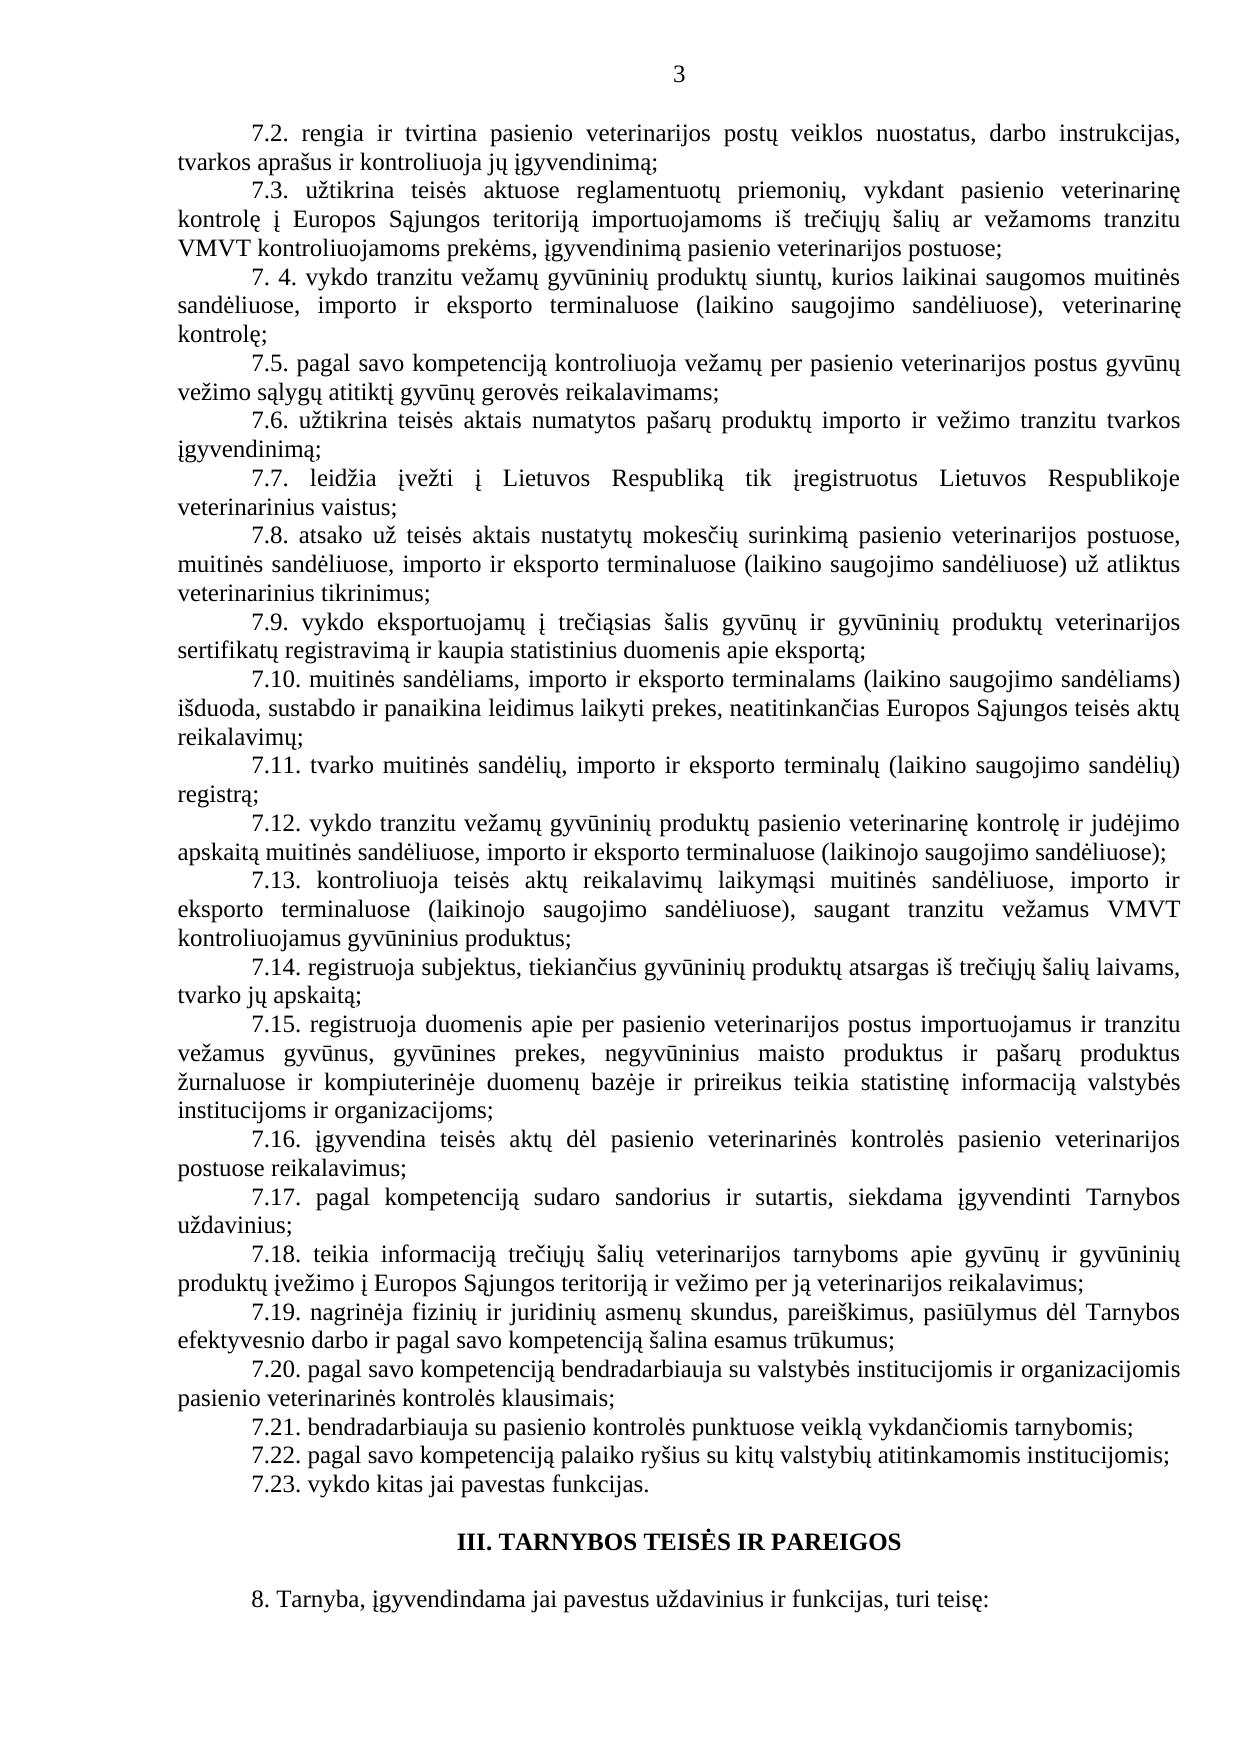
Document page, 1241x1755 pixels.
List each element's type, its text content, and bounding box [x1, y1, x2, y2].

text 7.14. registruoja subjektus, tiekiančius gyvūninių produktų atsargas iš trečiųjų šalių laivams, tvarko jų apskaitą; [177, 952, 1181, 1009]
text 7. 4. vykdo tranzitu vežamų gyvūninių produktų siuntų, kurios laikinai saugomos muitinės sandėliuose, importo ir eksporto terminaluose (laikino saugojimo sandėliuose), veterinarinę kontrolę; [177, 262, 1181, 348]
text 7.6. užtikrina teisės aktais numatytos pašarų produktų importo ir vežimo tranzitu tvarkos įgyvendinimą; [177, 406, 1181, 463]
text 7.9. vykdo eksportuojamų į trečiąsias šalis gyvūnų ir gyvūninių produktų veterinarijos sertifikatų registravimą ir kaupia statistinius duomenis apie eksportą; [177, 607, 1181, 664]
text 7.21. bendradarbiauja su pasienio kontrolės punktuose veiklą vykdančiomis tarnybomis; [177, 1412, 1181, 1441]
text 7.11. tvarko muitinės sandėlių, importo ir eksporto terminalų (laikino saugojimo sandėlių) registrą; [177, 751, 1181, 808]
text 7.2. rengia ir tvirtina pasienio veterinarijos postų veiklos nuostatus, darbo instrukcijas, tvarkos aprašus ir kontroliuoja jų įgyvendinimą; [177, 118, 1181, 176]
text 7.20. pagal savo kompetenciją bendradarbiauja su valstybės institucijomis ir organizacijomis pasienio veterinarinės kontrolės klausimais; [177, 1354, 1181, 1412]
text 7.3. užtikrina teisės aktuose reglamentuotų priemonių, vykdant pasienio veterinarinę kontrolę į Europos Sąjungos teritoriją importuojamoms iš trečiųjų šalių ar vežamoms tranzitu VMVT kontroliuojamoms prekėms, įgyvendinimą pasienio veterinarijos postuose; [177, 176, 1181, 262]
text 7.17. pagal kompetenciją sudaro sandorius ir sutartis, siekdama įgyvendinti Tarnybos uždavinius; [177, 1182, 1181, 1239]
text 7.19. nagrinėja fizinių ir juridinių asmenų skundus, pareiškimus, pasiūlymus dėl Tarnybos efektyvesnio darbo ir pagal savo kompetenciją šalina esamus trūkumus; [177, 1297, 1181, 1354]
text III. TARNYBOS TEISĖS IR PAREIGOS [177, 1527, 1181, 1556]
text 7.23. vykdo kitas jai pavestas funkcijas. [177, 1469, 1181, 1498]
text 7.13. kontroliuoja teisės aktų reikalavimų laikymąsi muitinės sandėliuose, importo ir eksporto terminaluose (laikinojo saugojimo sandėliuose), saugant tranzitu vežamus VMVT kontroliuojamus gyvūninius produktus; [177, 866, 1181, 952]
text 7.15. registruoja duomenis apie per pasienio veterinarijos postus importuojamus ir tranzitu vežamus gyvūnus, gyvūnines prekes, negyvūninius maisto produktus ir pašarų produktus žurnaluose ir kompiuterinėje duomenų bazėje ir prireikus teikia statistinę informaciją valstybės institucijoms ir organizacijoms; [177, 1009, 1181, 1124]
text 7.10. muitinės sandėliams, importo ir eksporto terminalams (laikino saugojimo sandėliams) išduoda, sustabdo ir panaikina leidimus laikyti prekes, neatitinkančias Europos Sąjungos teisės aktų reikalavimų; [177, 664, 1181, 751]
text 7.7. leidžia įvežti į Lietuvos Respubliką tik įregistruotus Lietuvos Respublikoje veterinarinius vaistus; [177, 463, 1181, 521]
text 7.16. įgyvendina teisės aktų dėl pasienio veterinarinės kontrolės pasienio veterinarijos postuose reikalavimus; [177, 1124, 1181, 1182]
text 7.18. teikia informaciją trečiųjų šalių veterinarijos tarnyboms apie gyvūnų ir gyvūninių produktų įvežimo į Europos Sąjungos teritoriją ir vežimo per ją veterinarijos reikalavimus; [177, 1239, 1181, 1297]
text 7.22. pagal savo kompetenciją palaiko ryšius su kitų valstybių atitinkamomis institucijomis; [177, 1441, 1181, 1469]
text 7.5. pagal savo kompetenciją kontroliuoja vežamų per pasienio veterinarijos postus gyvūnų vežimo sąlygų atitiktį gyvūnų gerovės reikalavimams; [177, 348, 1181, 406]
text 7.12. vykdo tranzitu vežamų gyvūninių produktų pasienio veterinarinę kontrolę ir judėjimo apskaitą muitinės sandėliuose, importo ir eksporto terminaluose (laikinojo saugojimo sandėliuose); [177, 808, 1181, 866]
text 8. Tarnyba, įgyvendindama jai pavestus uždavinius ir funkcijas, turi teisę: [177, 1584, 1181, 1613]
text 7.8. atsako už teisės aktais nustatytų mokesčių surinkimą pasienio veterinarijos postuose, muitinės sandėliuose, importo ir eksporto terminaluose (laikino saugojimo sandėliuose) už atliktus veterinarinius tikrinimus; [177, 521, 1181, 607]
